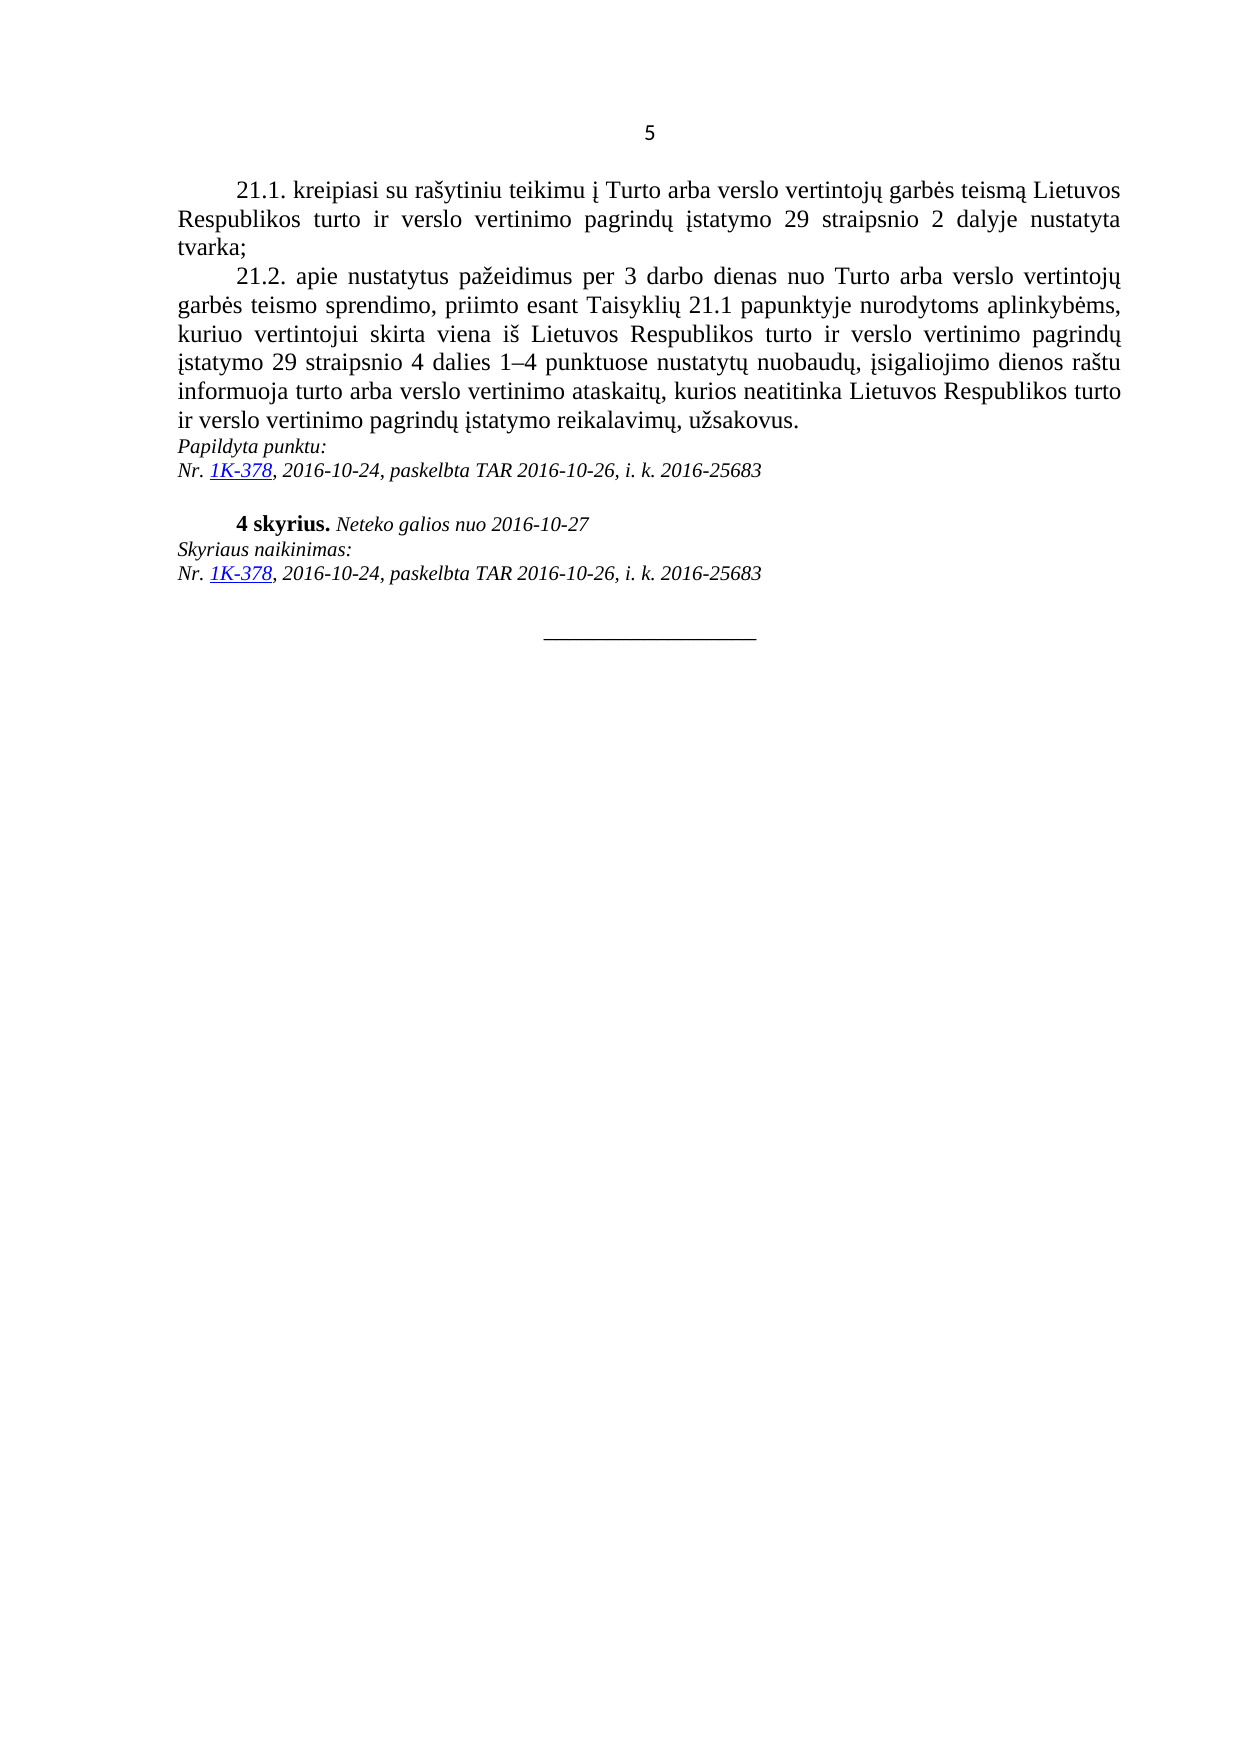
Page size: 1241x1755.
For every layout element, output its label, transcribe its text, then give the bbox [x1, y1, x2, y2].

text Nr. 1K-378, 2016-10-24, paskelbta TAR 2016-10-26, i. k. 2016-25683 [177, 561, 1122, 585]
text Nr. 1K-378, 2016-10-24, paskelbta TAR 2016-10-26, i. k. 2016-25683 [177, 458, 1122, 482]
text Papildyta punktu: [177, 434, 1122, 458]
text _________________ [177, 614, 1122, 642]
text Skyriaus naikinimas: [177, 537, 1122, 561]
text 21.1. kreipiasi su rašytiniu teikimu į Turto arba verslo vertintojų garbės teismą Lietuvos Respublikos turto ir verslo vertinimo pagrindų įstatymo 29 straipsnio 2 dalyje nustatyta tvarka; [177, 175, 1122, 261]
text 21.2. apie nustatytus pažeidimus per 3 darbo dienas nuo Turto arba verslo vertintojų garbės teismo sprendimo, priimto esant Taisyklių 21.1 papunktyje nurodytoms aplinkybėms, kuriuo vertintojui skirta viena iš Lietuvos Respublikos turto ir verslo vertinimo pagrindų įstatymo 29 straipsnio 4 dalies 1–4 punktuose nustatytų nuobaudų, įsigaliojimo dienos raštu informuoja turto arba verslo vertinimo ataskaitų, kurios neatitinka Lietuvos Respublikos turto ir verslo vertinimo pagrindų įstatymo reikalavimų, užsakovus. [177, 261, 1122, 434]
text 4 skyrius. Neteko galios nuo 2016-10-27 [177, 511, 1122, 537]
